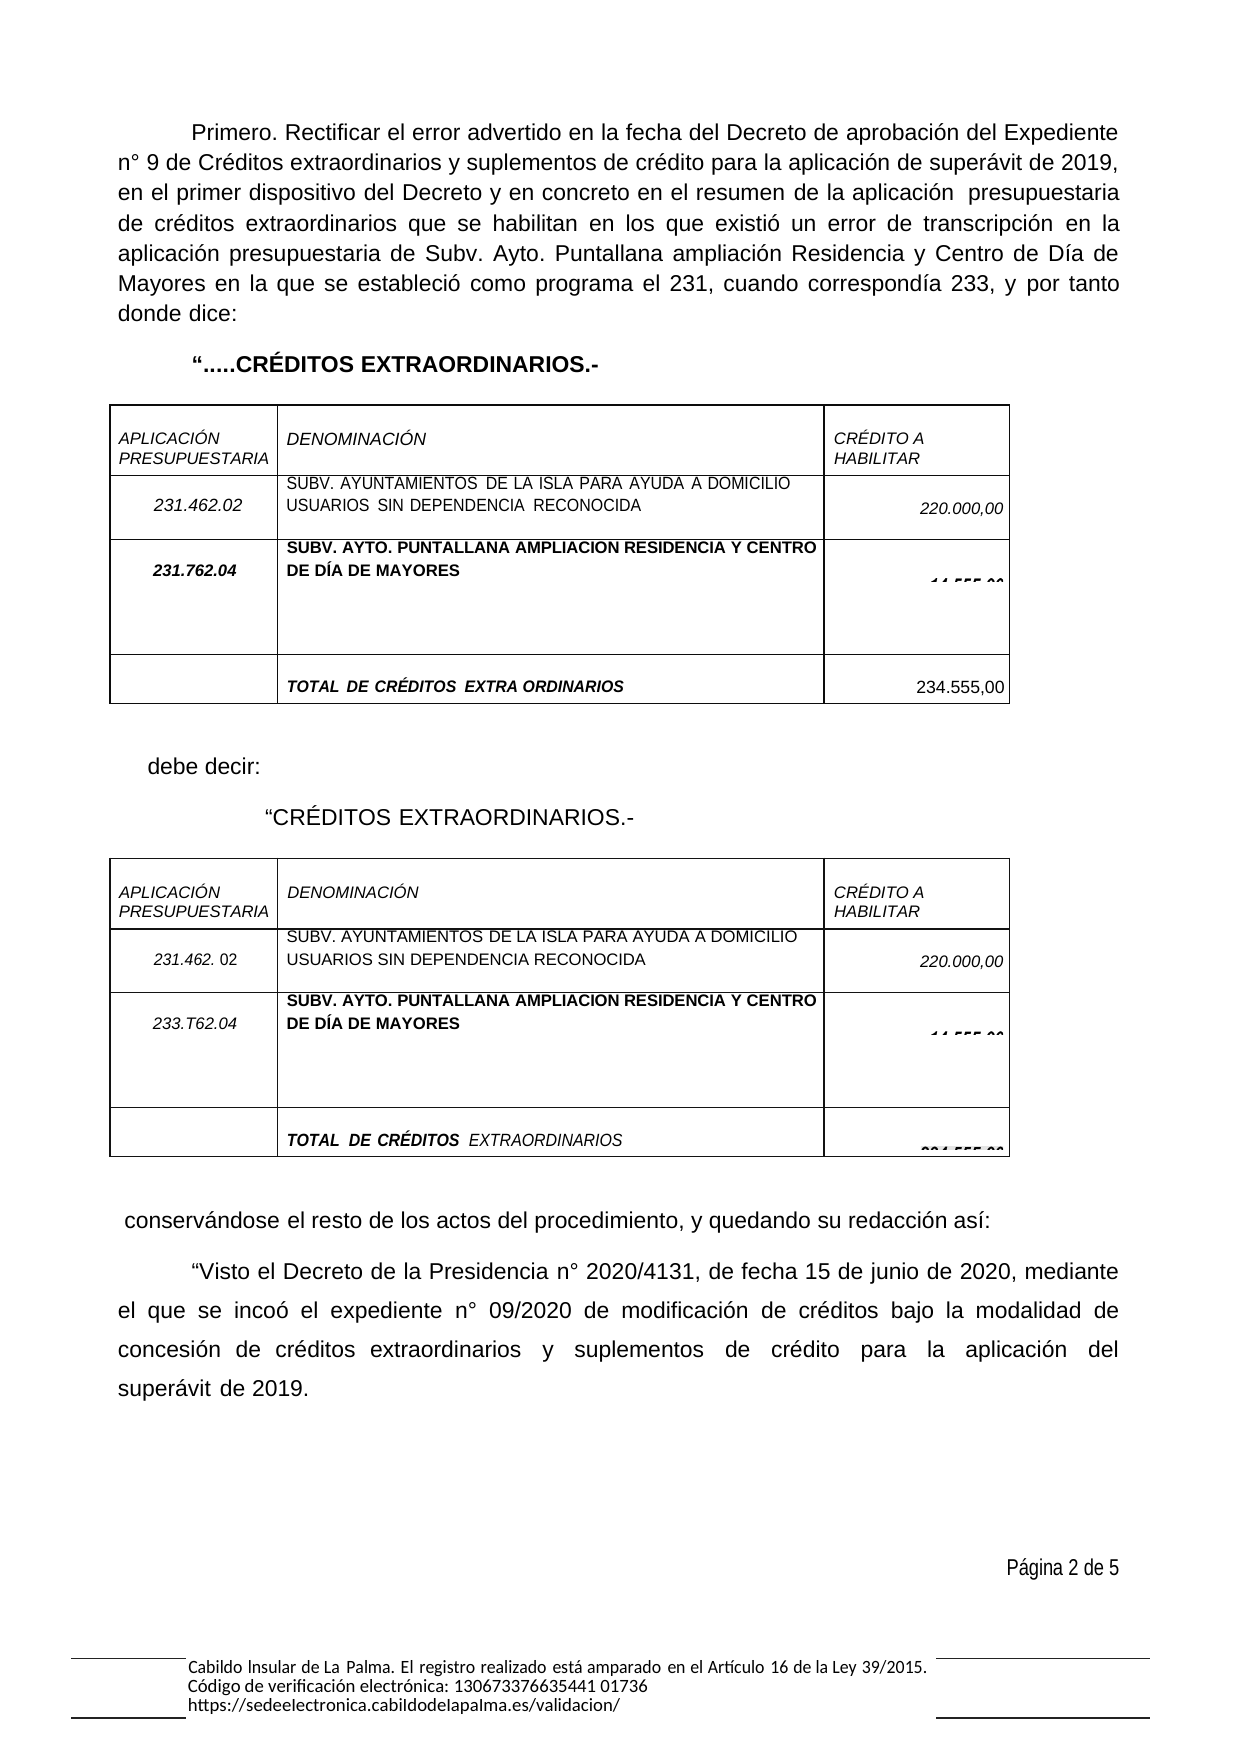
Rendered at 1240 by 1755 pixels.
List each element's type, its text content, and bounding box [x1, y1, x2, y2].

table_cell 231.462.02 [111, 476, 277, 539]
table_header APLICACIÓN PRESUPUESTARIA [111, 406, 277, 475]
table_cell SUBV. AYTO. PUNTALLANA AMPLIACION RESIDENCIA Y CENTRO DE DÍA DE MAYORES [278, 993, 823, 1107]
table_cell 220.000,00 [825, 476, 1009, 539]
text debe decir: [147, 753, 1187, 779]
table_cell [825, 993, 1009, 1107]
text “Visto el Decreto de la Presidencia n° 2020/4131, de fecha 15 de junio de 2020, mediante el que se incoó el expediente n° 09/2020 de modificación de créditos bajo la modalidad de concesión de créditos extraordinarios y suplementos de crédito para la aplicación del superávit de 2019. [118, 1258, 1119, 1401]
text Página 2 de 5 [31, 1554, 1119, 1580]
table_header CRÉDITO A HABILITAR [825, 859, 1009, 928]
table_cell 231.762.04 [111, 540, 277, 653]
table_cell 231.462. 02 [111, 930, 277, 992]
table_cell 234.555,00 [825, 655, 1009, 702]
text “CRÉDITOS EXTRAORDINARIOS.- [265, 804, 1187, 830]
text Primero. Rectificar el error advertido en la fecha del Decreto de aprobación del Expediente n° 9 de Créditos extraordinarios y suplementos de crédito para la aplicación de superávit de 2019, en el primer dispositivo del Decreto y en concreto en el resumen de la aplicación presupuestaria de créditos extraordinarios que se habilitan en los que existió un error de transcripción en la aplicación presupuestaria de Subv. Ayto. Puntallana ampliación Residencia y Centro de Día de Mayores en la que se estableció como programa el 231, cuando correspondía 233, y por tanto donde dice: [118, 119, 1120, 327]
table_cell [825, 540, 1009, 653]
table_cell [111, 655, 277, 702]
table_header APLICACIÓN PRESUPUESTARIA [111, 859, 277, 928]
table_cell TOTAL DE CRÉDITOS EXTRAORDINARIOS [278, 1108, 823, 1156]
table_cell SUBV. AYTO. PUNTALLANA AMPLIACION RESIDENCIA Y CENTRO DE DÍA DE MAYORES [278, 540, 823, 653]
table_cell [825, 1108, 1009, 1156]
subtitle “. CRÉDITOS EXTRAORDINARIOS.- [191, 351, 1187, 377]
table_cell 233.T62.04 [111, 993, 277, 1107]
table_header DENOMINACIÓN [278, 406, 823, 475]
text conservándose el resto de los actos del procedimiento, y quedando su redacción así: [124, 1207, 1187, 1233]
table_header CRÉDITO A HABILITAR [825, 406, 1009, 475]
table_cell TOTAL DE CRÉDITOS EXTRA ORDINARIOS [278, 655, 823, 702]
table_cell SUBV. AYUNTAMIENTOS DE LA ISLA PARA AYUDA A DOMICILIO USUARIOS SIN DEPENDENCIA RECONOCIDA [278, 476, 823, 539]
table_header DENOMINACIÓN [278, 859, 823, 928]
table_cell SUBV. AYUNTAMIENTOS DE LA ISLA PARA AYUDA A DOMICILIO USUARIOS SIN DEPENDENCIA RECONOCIDA [278, 930, 823, 992]
table_cell [111, 1108, 277, 1156]
table_cell 220.000,00 [825, 930, 1009, 992]
